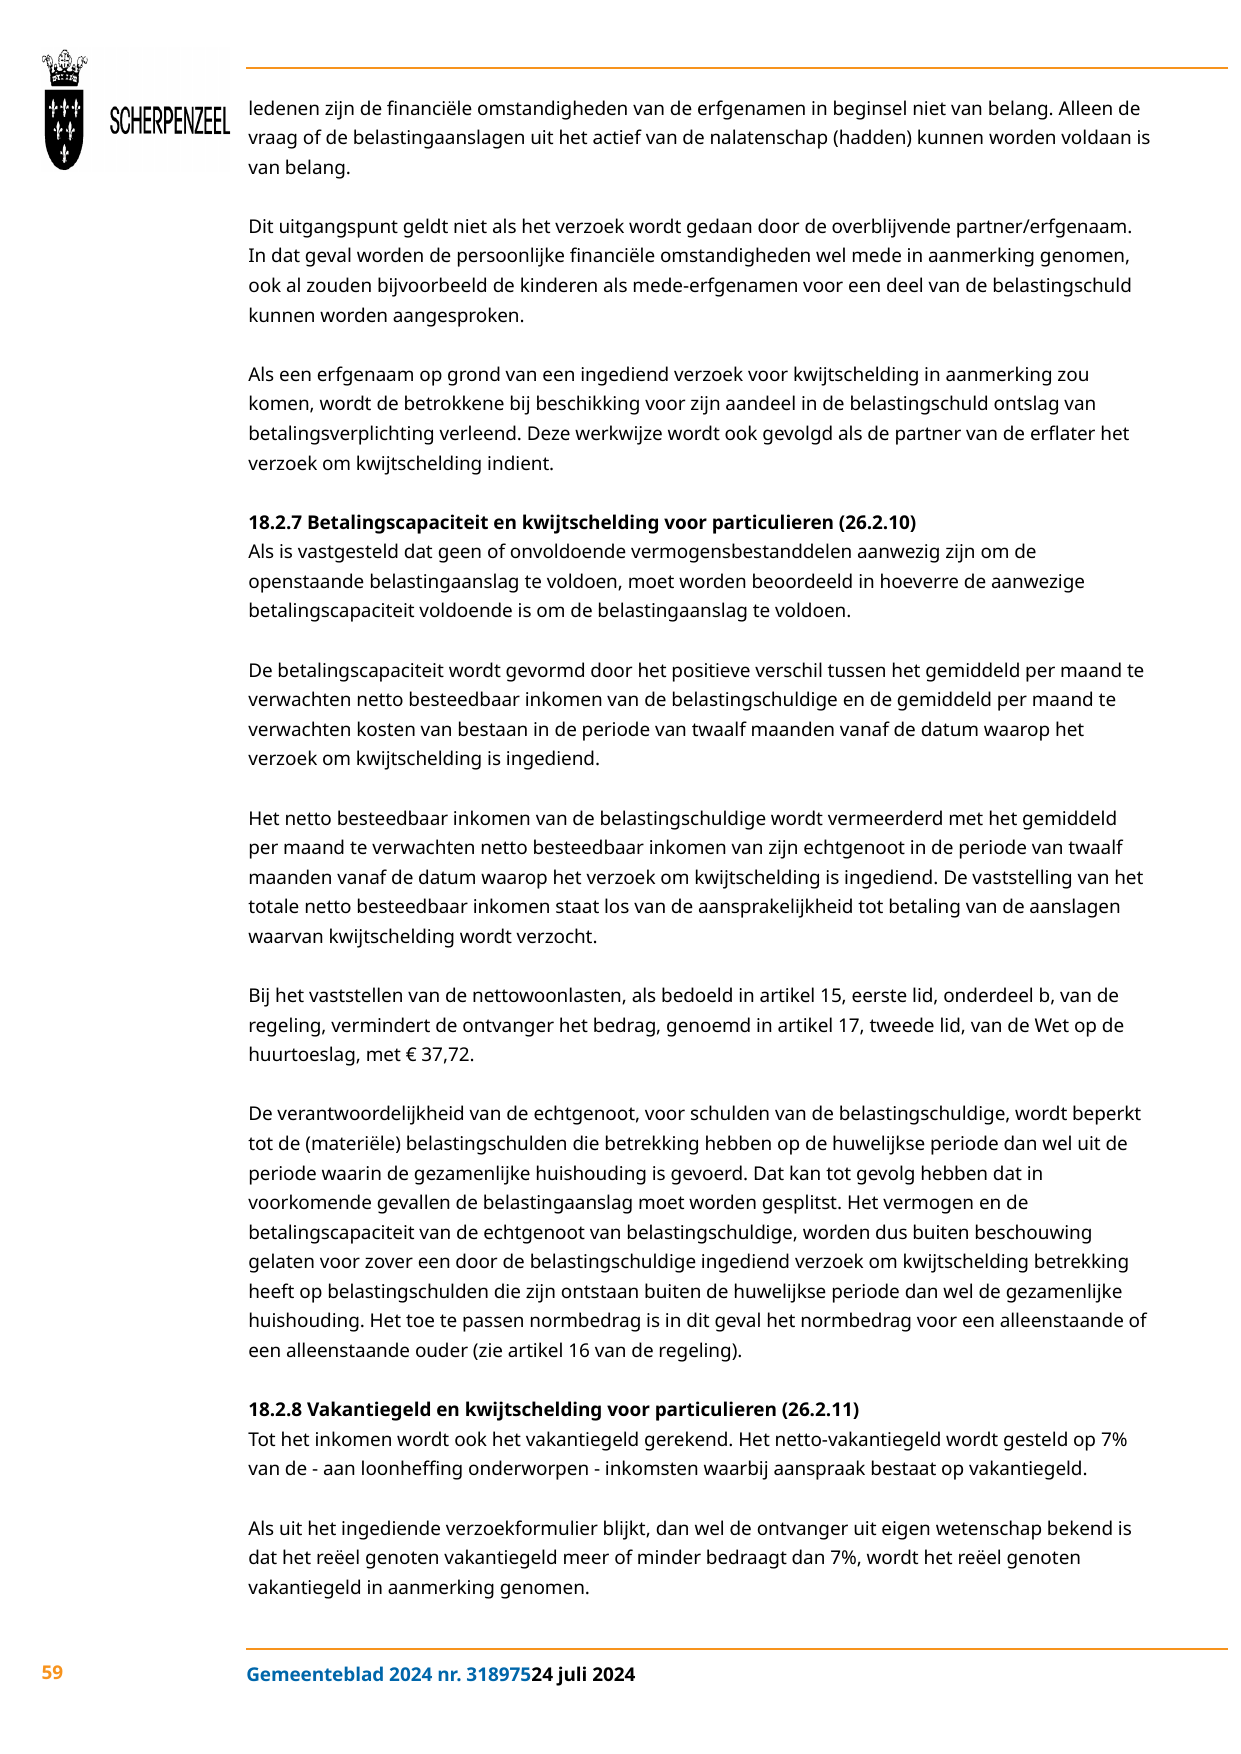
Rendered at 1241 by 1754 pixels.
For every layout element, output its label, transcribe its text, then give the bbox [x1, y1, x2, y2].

text Tot het inkomen wordt ook het vakantiegeld gerekend. Het netto-vakantiegeld wordt gesteld op 7% van de - aan loonheffing onderworpen - inkomsten waarbij aanspraak bestaat op vakantiegeld. [248, 1426, 1152, 1481]
text Als is vastgesteld dat geen of onvoldoende vermogensbestanddelen aanwezig zijn om de openstaande belastingaanslag te voldoen, moet worden beoordeeld in hoeverre de aanwezige betalingscapaciteit voldoende is om de belastingaanslag te voldoen. [248, 538, 1152, 623]
text Bij het vaststellen van de nettowoonlasten, als bedoeld in artikel 15, eerste lid, onderdeel b, van de regeling, vermindert de ontvanger het bedrag, genoemd in artikel 17, tweede lid, van de Wet op de huurtoeslag, met € 37,72. [248, 982, 1152, 1067]
text De verantwoordelijkheid van de echtgenoot, voor schulden van de belastingschuldige, wordt beperkt tot de (materiële) belastingschulden die betrekking hebben op de huwelijkse periode dan wel uit de periode waarin de gezamenlijke huishouding is gevoerd. Dat kan tot gevolg hebben dat in voorkomende gevallen de belastingaanslag moet worden gesplitst. Het vermogen en de betalingscapaciteit van de echtgenoot van belastingschuldige, worden dus buiten beschouwing gelaten voor zover een door de belastingschuldige ingediend verzoek om kwijtschelding betrekking heeft op belastingschulden die zijn ontstaan buiten de huwelijkse periode dan wel de gezamenlijke huishouding. Het toe te passen normbedrag is in dit geval het normbedrag voor een alleenstaande of een alleenstaande ouder (zie artikel 16 van de regeling). [248, 1101, 1152, 1363]
picture [41, 47, 231, 172]
text Dit uitgangspunt geldt niet als het verzoek wordt gedaan door de overblijvende partner/erfgenaam. In dat geval worden de persoonlijke financiële omstandigheden wel mede in aanmerking genomen, ook al zouden bijvoorbeeld de kinderen als mede-erfgenamen voor een deel van de belastingschuld kunnen worden aangesproken. [248, 213, 1152, 328]
text Als een erfgenaam op grond van een ingediend verzoek voor kwijtschelding in aanmerking zou komen, wordt de betrokkene bij beschikking voor zijn aandeel in de belastingschuld ontslag van betalingsverplichting verleend. Deze werkwijze wordt ook gevolgd als de partner van de erflater het verzoek om kwijtschelding indient. [248, 361, 1152, 476]
text 18.2.8 Vakantiegeld en kwijtschelding voor particulieren (26.2.11) [248, 1396, 1152, 1422]
text 18.2.7 Betalingscapaciteit en kwijtschelding voor particulieren (26.2.10) [248, 509, 1152, 535]
text Het netto besteedbaar inkomen van de belastingschuldige wordt vermeerderd met het gemiddeld per maand te verwachten netto besteedbaar inkomen van zijn echtgenoot in de periode van twaalf maanden vanaf de datum waarop het verzoek om kwijtschelding is ingediend. De vaststelling van het totale netto besteedbaar inkomen staat los van de aansprakelijkheid tot betaling van de aanslagen waarvan kwijtschelding wordt verzocht. [248, 805, 1152, 949]
text Als uit het ingediende verzoekformulier blijkt, dan wel de ontvanger uit eigen wetenschap bekend is dat het reëel genoten vakantiegeld meer of minder bedraagt dan 7%, wordt het reëel genoten vakantiegeld in aanmerking genomen. [248, 1515, 1152, 1600]
text ledenen zijn de financiële omstandigheden van de erfgenamen in beginsel niet van belang. Alleen de vraag of de belastingaanslagen uit het actief van de nalatenschap (hadden) kunnen worden voldaan is van belang. [248, 95, 1152, 180]
text De betalingscapaciteit wordt gevormd door het positieve verschil tussen het gemiddeld per maand te verwachten netto besteedbaar inkomen van de belastingschuldige en de gemiddeld per maand te verwachten kosten van bestaan in de periode van twaalf maanden vanaf de datum waarop het verzoek om kwijtschelding is ingediend. [248, 657, 1152, 771]
